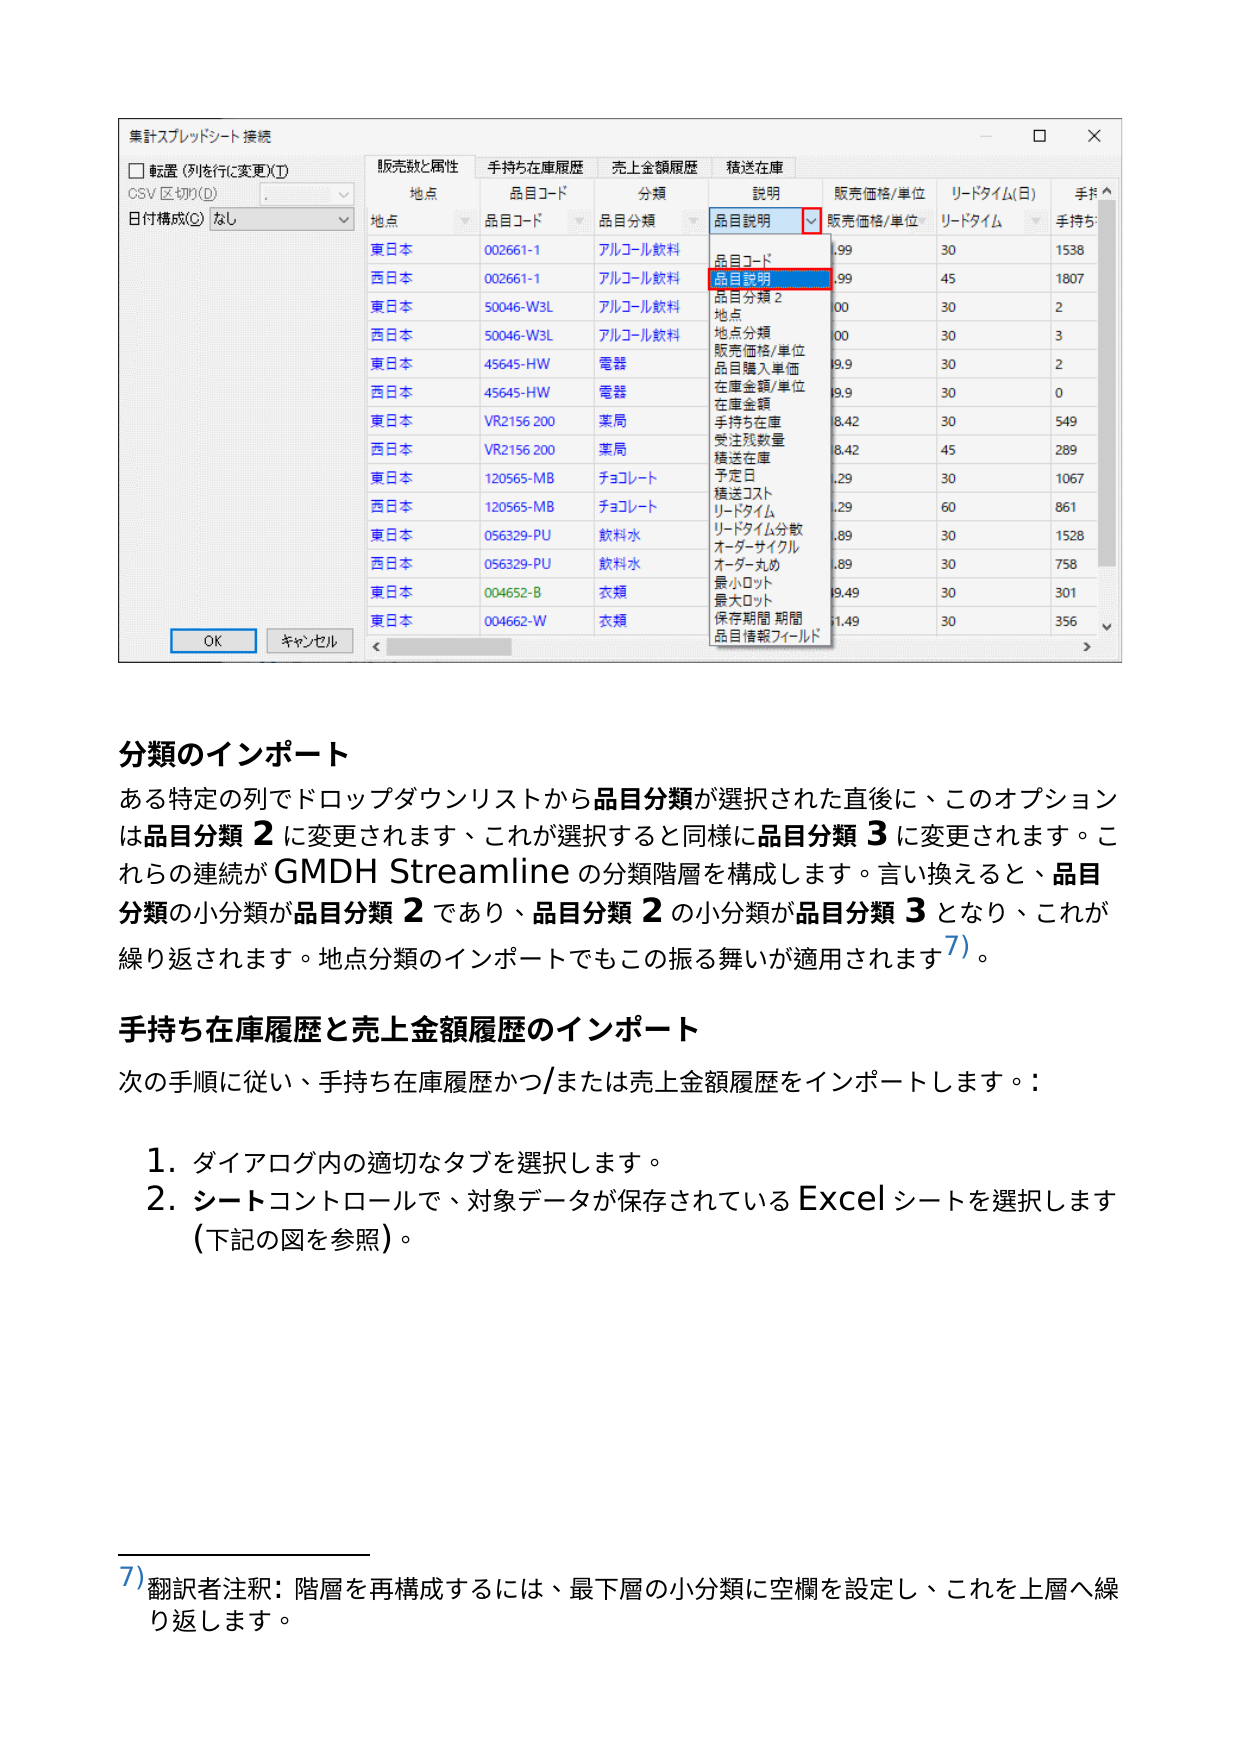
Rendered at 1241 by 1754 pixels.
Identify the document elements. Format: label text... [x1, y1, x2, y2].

subtitle 分類のインポート [118, 738, 1122, 772]
list シートコントロールで、対象データが保存されているExcelシートを選択します(下記の図を参照)。 [177, 1180, 1122, 1258]
list ダイアログ内の適切なタブを選択します。 [177, 1141, 1122, 1180]
subtitle 手持ち在庫履歴と売上金額履歴のインポート [118, 1014, 1122, 1048]
text 翻訳者注釈: 階層を再構成するには、最下層の小分類に空欄を設定し、これを上層へ繰り返します。 [118, 1561, 1122, 1636]
text ある特定の列でドロップダウンリストから品目分類が選択された直後に、このオプションは品目分類 2に変更されます、これが選択すると同様に品目分類 3に変更されます。これらの連続がGMDH Streamlineの分類階層を構成します。言い換えると、品目分類の小分類が品目分類 2であり、品目分類 2の小分類が品目分類 3となり、これが繰り返されます。地点分類のインポートでもこの振る舞いが適用されます。 [118, 785, 1122, 976]
text 次の手順に従い、手持ち在庫履歴かつ/または売上金額履歴をインポートします。: [118, 1060, 1122, 1099]
picture [118, 118, 1123, 663]
